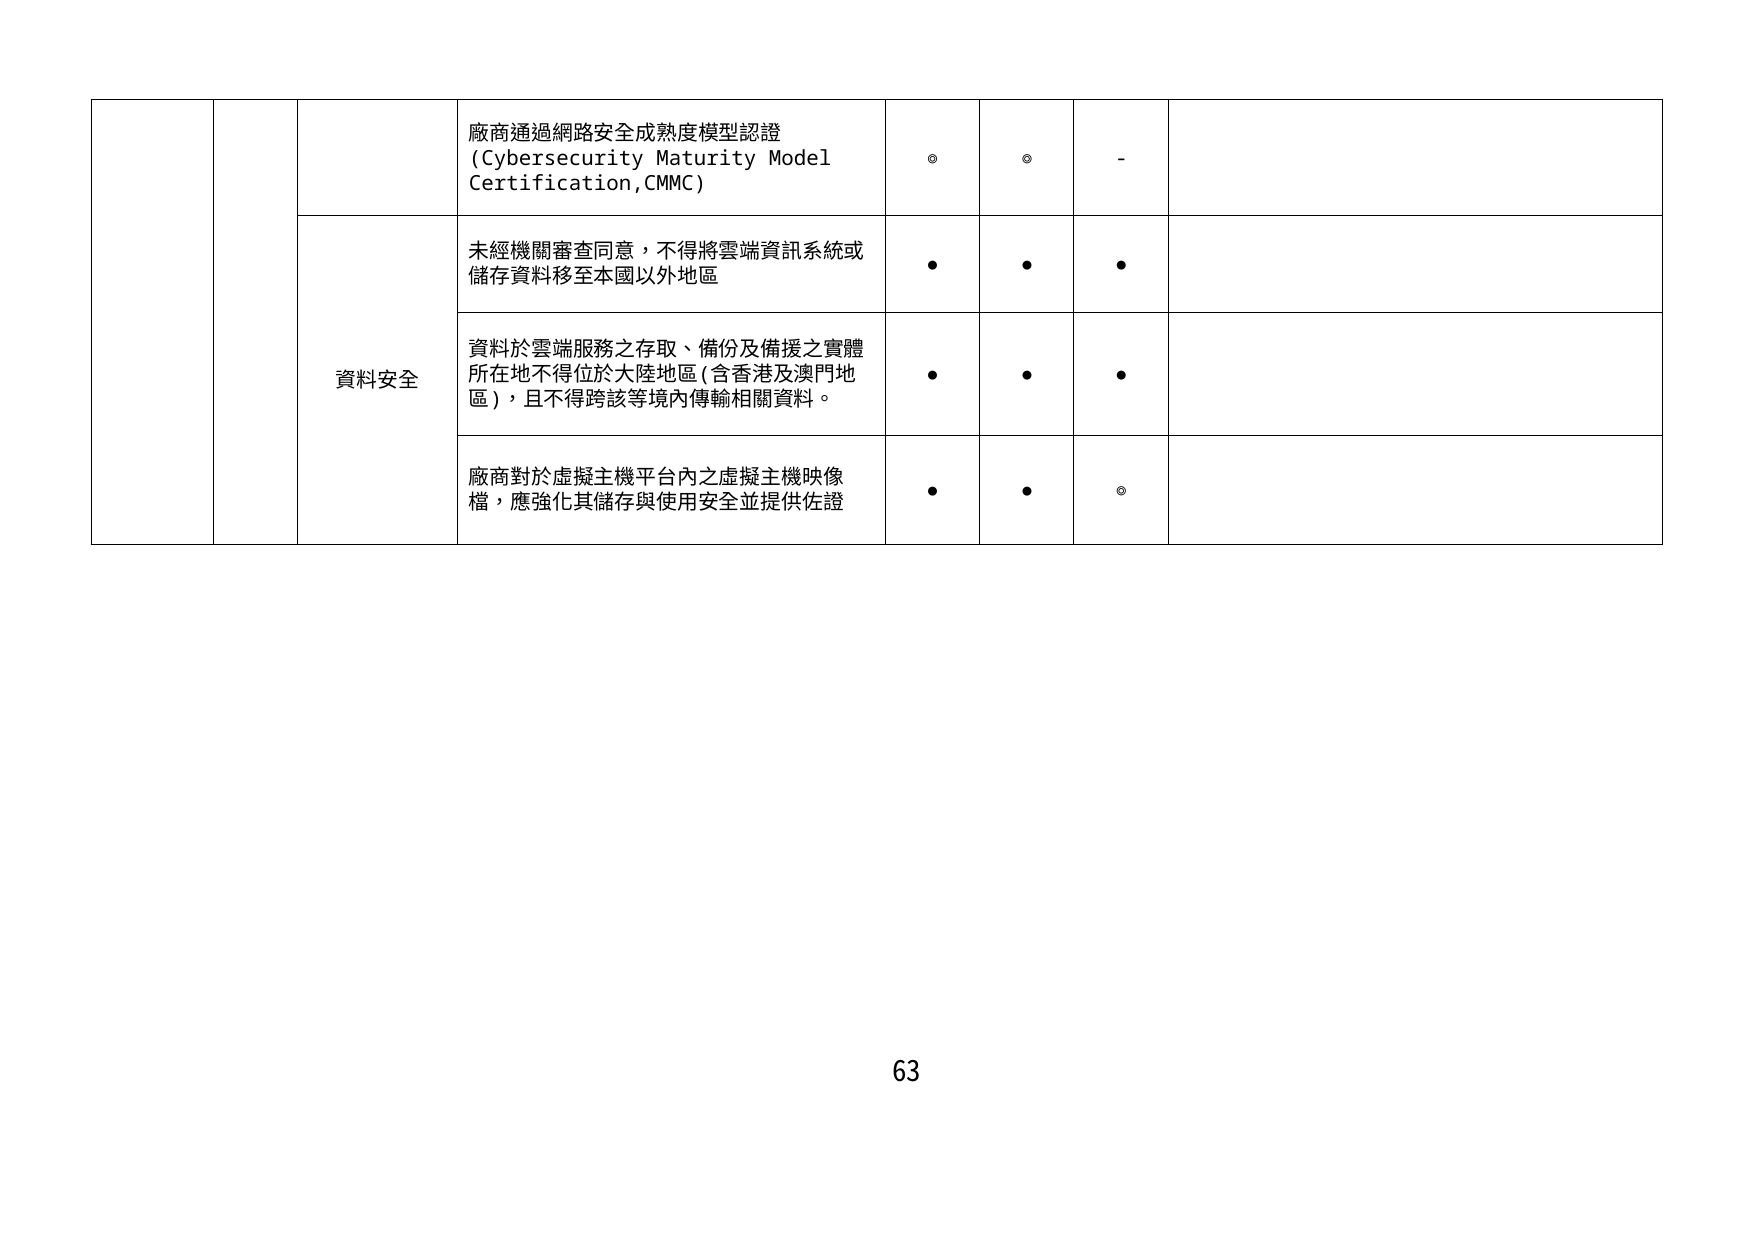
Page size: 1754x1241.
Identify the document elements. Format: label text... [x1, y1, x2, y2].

table_cell 廠商對於虛擬主機平台內之虛擬主機映像檔，應強化其儲存與使用安全並提供佐證 [458, 436, 885, 543]
table_cell - [1074, 100, 1168, 215]
table_cell 廠商通過網路安全成熟度模型認證(Cybersecurity Maturity Model Certification,CMMC) [458, 100, 885, 215]
table_cell ● [886, 436, 979, 543]
table_cell 未經機關審查同意，不得將雲端資訊系統或儲存資料移至本國以外地區 [458, 216, 885, 312]
table_cell 資料安全 [298, 216, 457, 543]
table_cell [1169, 216, 1662, 312]
table_cell [92, 100, 213, 543]
table_cell [1169, 100, 1662, 215]
table_cell ◎ [1074, 436, 1168, 543]
table_cell ● [980, 313, 1073, 435]
table_cell 資料於雲端服務之存取、備份及備援之實體所在地不得位於大陸地區(含香港及澳門地區)，且不得跨該等境內傳輸相關資料。 [458, 313, 885, 435]
table_cell ● [886, 216, 979, 312]
table_cell ◎ [886, 100, 979, 215]
table_cell ● [980, 436, 1073, 543]
table_cell ● [1074, 216, 1168, 312]
table_cell ● [1074, 313, 1168, 435]
table_cell ● [886, 313, 979, 435]
table_cell [1169, 436, 1662, 543]
table_cell [214, 100, 297, 543]
table_cell [298, 100, 457, 215]
table_cell ◎ [980, 100, 1073, 215]
table_cell ● [980, 216, 1073, 312]
table_cell [1169, 313, 1662, 435]
